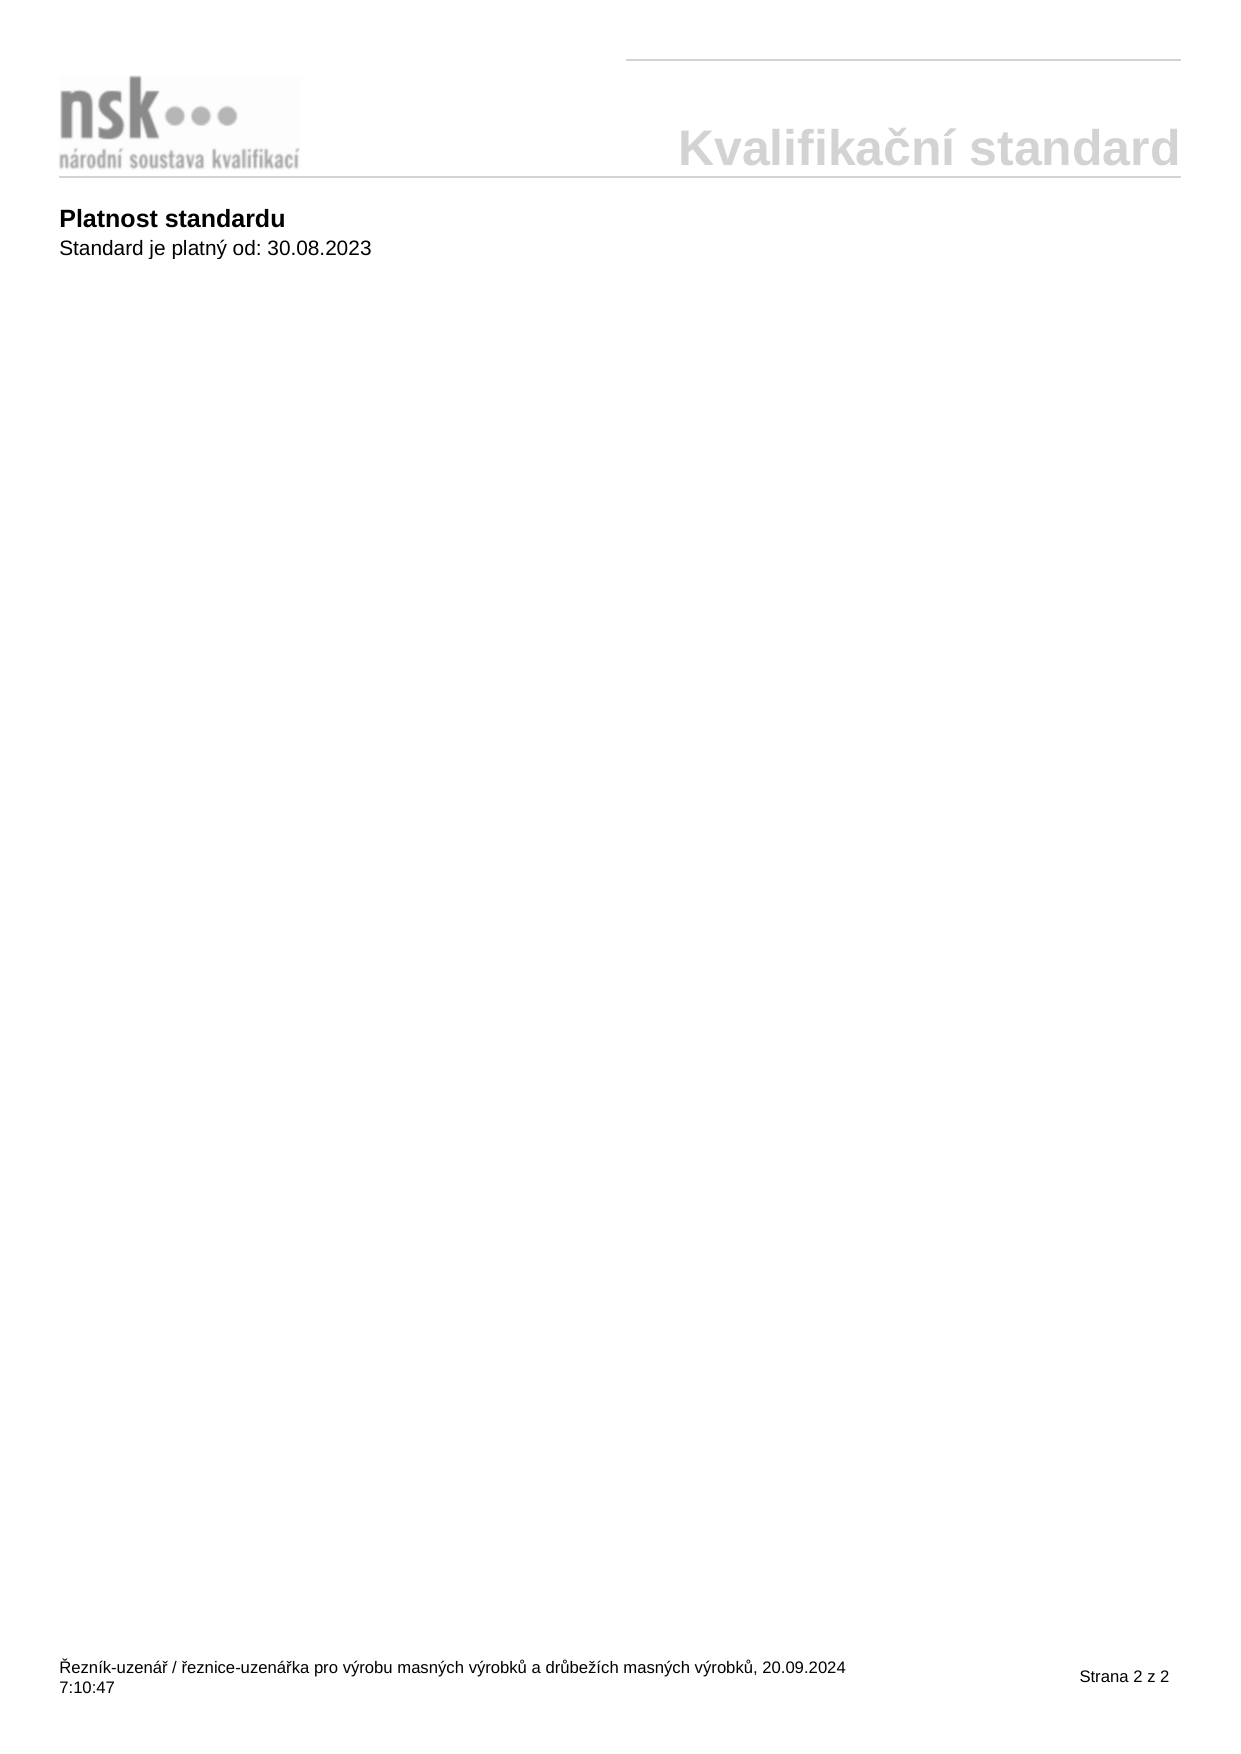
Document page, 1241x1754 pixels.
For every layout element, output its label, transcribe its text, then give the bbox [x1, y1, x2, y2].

table_cell Řezník-uzenář / řeznice-uzenářka pro výrobu masných výrobků a drůbežích masných výrobků, 20.09.2024 7:10:47 [59, 1658, 862, 1694]
table_cell Kvalifikační standard [626, 61, 1181, 176]
table_cell [1093, 559, 1169, 859]
table_cell [1169, 1159, 1181, 1409]
table_cell [59, 178, 1181, 194]
table_cell [1169, 559, 1181, 859]
table_cell [484, 1159, 620, 1409]
table_cell [59, 1159, 483, 1409]
table_cell [620, 859, 626, 1159]
table_cell [626, 259, 862, 559]
table_cell [59, 859, 483, 1159]
table_cell [620, 1409, 626, 1658]
table_cell [59, 259, 483, 559]
table_cell [1169, 859, 1181, 1159]
table_cell [862, 194, 1093, 200]
table_cell [484, 859, 620, 1159]
table_cell [1169, 259, 1181, 559]
table_cell [59, 1409, 483, 1658]
table_cell [626, 194, 862, 200]
table_cell [862, 559, 1093, 859]
table_cell [862, 859, 1093, 1159]
table_cell [620, 1159, 626, 1409]
table_cell Platnost standardu [59, 200, 1181, 236]
table_cell [1093, 1159, 1169, 1409]
table_cell [484, 1409, 620, 1658]
table_cell [59, 559, 483, 859]
table_cell [484, 259, 620, 559]
table_cell [1093, 259, 1169, 559]
table_cell [862, 1409, 1093, 1658]
table_cell [1093, 859, 1169, 1159]
table_cell [1169, 1409, 1181, 1658]
table_cell [862, 1159, 1093, 1409]
table_cell [1093, 194, 1169, 200]
table_cell [621, 59, 626, 170]
table_cell [626, 1159, 862, 1409]
table_cell [626, 1409, 862, 1658]
table_cell [1093, 1409, 1169, 1658]
table_cell [484, 194, 620, 200]
table_cell [59, 194, 483, 200]
table_cell Standard je platný od: 30.08.2023 [59, 236, 1181, 259]
table_cell Strana 2 z 2 [862, 1658, 1169, 1694]
table_cell [484, 559, 620, 859]
table_cell [626, 859, 862, 1159]
table_cell [59, 171, 483, 176]
table_cell [626, 559, 862, 859]
table_cell [1169, 194, 1181, 200]
table_cell [620, 259, 626, 559]
table_cell [620, 559, 626, 859]
table_cell [862, 259, 1093, 559]
table_cell [484, 171, 620, 176]
table_cell [1169, 1658, 1181, 1694]
picture [58, 59, 621, 171]
